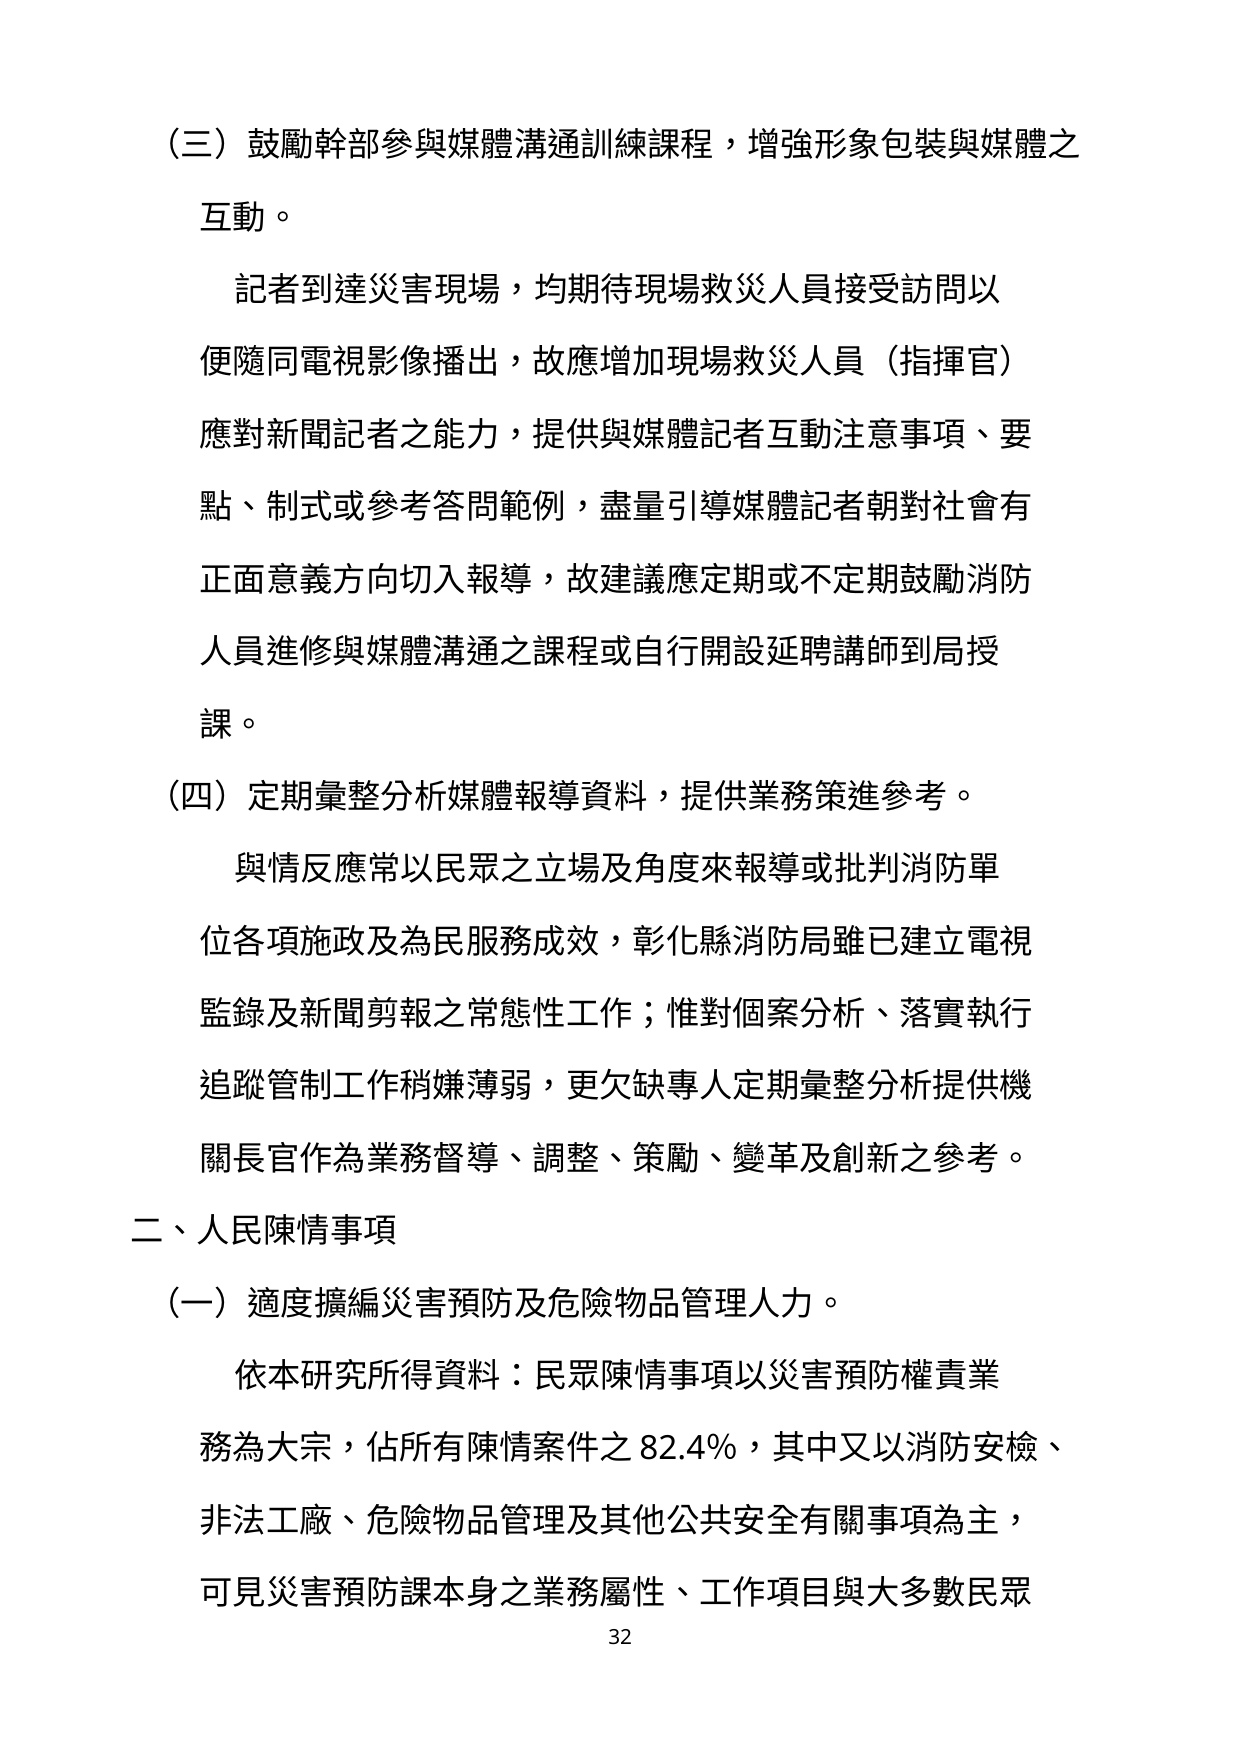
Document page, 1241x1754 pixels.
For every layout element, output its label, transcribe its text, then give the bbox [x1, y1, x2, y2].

text 便隨同電視影像播出，故應增加現場救災人員（指揮官） [130, 335, 1110, 383]
text 依本研究所得資料：民眾陳情事項以災害預防權責業 [130, 1349, 1110, 1397]
text 位各項施政及為民服務成效，彰化縣消防局雖已建立電視 [130, 914, 1110, 963]
text 追蹤管制工作稍嫌薄弱，更欠缺專人定期彙整分析提供機 [130, 1059, 1110, 1107]
text （四）定期彙整分析媒體報導資料，提供業務策進參考。 [130, 770, 1110, 818]
text 務為大宗，佔所有陳情案件之82.4％，其中又以消防安檢、 [130, 1421, 1110, 1469]
text 應對新聞記者之能力，提供與媒體記者互動注意事項、要 [130, 408, 1110, 456]
text 課。 [130, 697, 1110, 746]
text 正面意義方向切入報導，故建議應定期或不定期鼓勵消防 [130, 552, 1110, 601]
text 點、制式或參考答問範例，盡量引導媒體記者朝對社會有 [130, 480, 1110, 528]
text 記者到達災害現場，均期待現場救災人員接受訪問以 [130, 263, 1110, 311]
text （三）鼓勵幹部參與媒體溝通訓練課程，增強形象包裝與媒體之 [130, 118, 1110, 166]
text 與情反應常以民眾之立場及角度來報導或批判消防單 [130, 842, 1110, 890]
text 可見災害預防課本身之業務屬性、工作項目與大多數民眾 [130, 1566, 1110, 1614]
text 非法工廠、危險物品管理及其他公共安全有關事項為主， [130, 1494, 1110, 1542]
text （一）適度擴編災害預防及危險物品管理人力。 [130, 1276, 1110, 1324]
text 監錄及新聞剪報之常態性工作；惟對個案分析、落實執行 [130, 987, 1110, 1035]
text 人員進修與媒體溝通之課程或自行開設延聘講師到局授 [130, 625, 1110, 673]
text 互動。 [130, 191, 1110, 239]
text 關長官作為業務督導、調整、策勵、變革及創新之參考。 [130, 1132, 1110, 1180]
text 二、人民陳情事項 [130, 1204, 1110, 1252]
